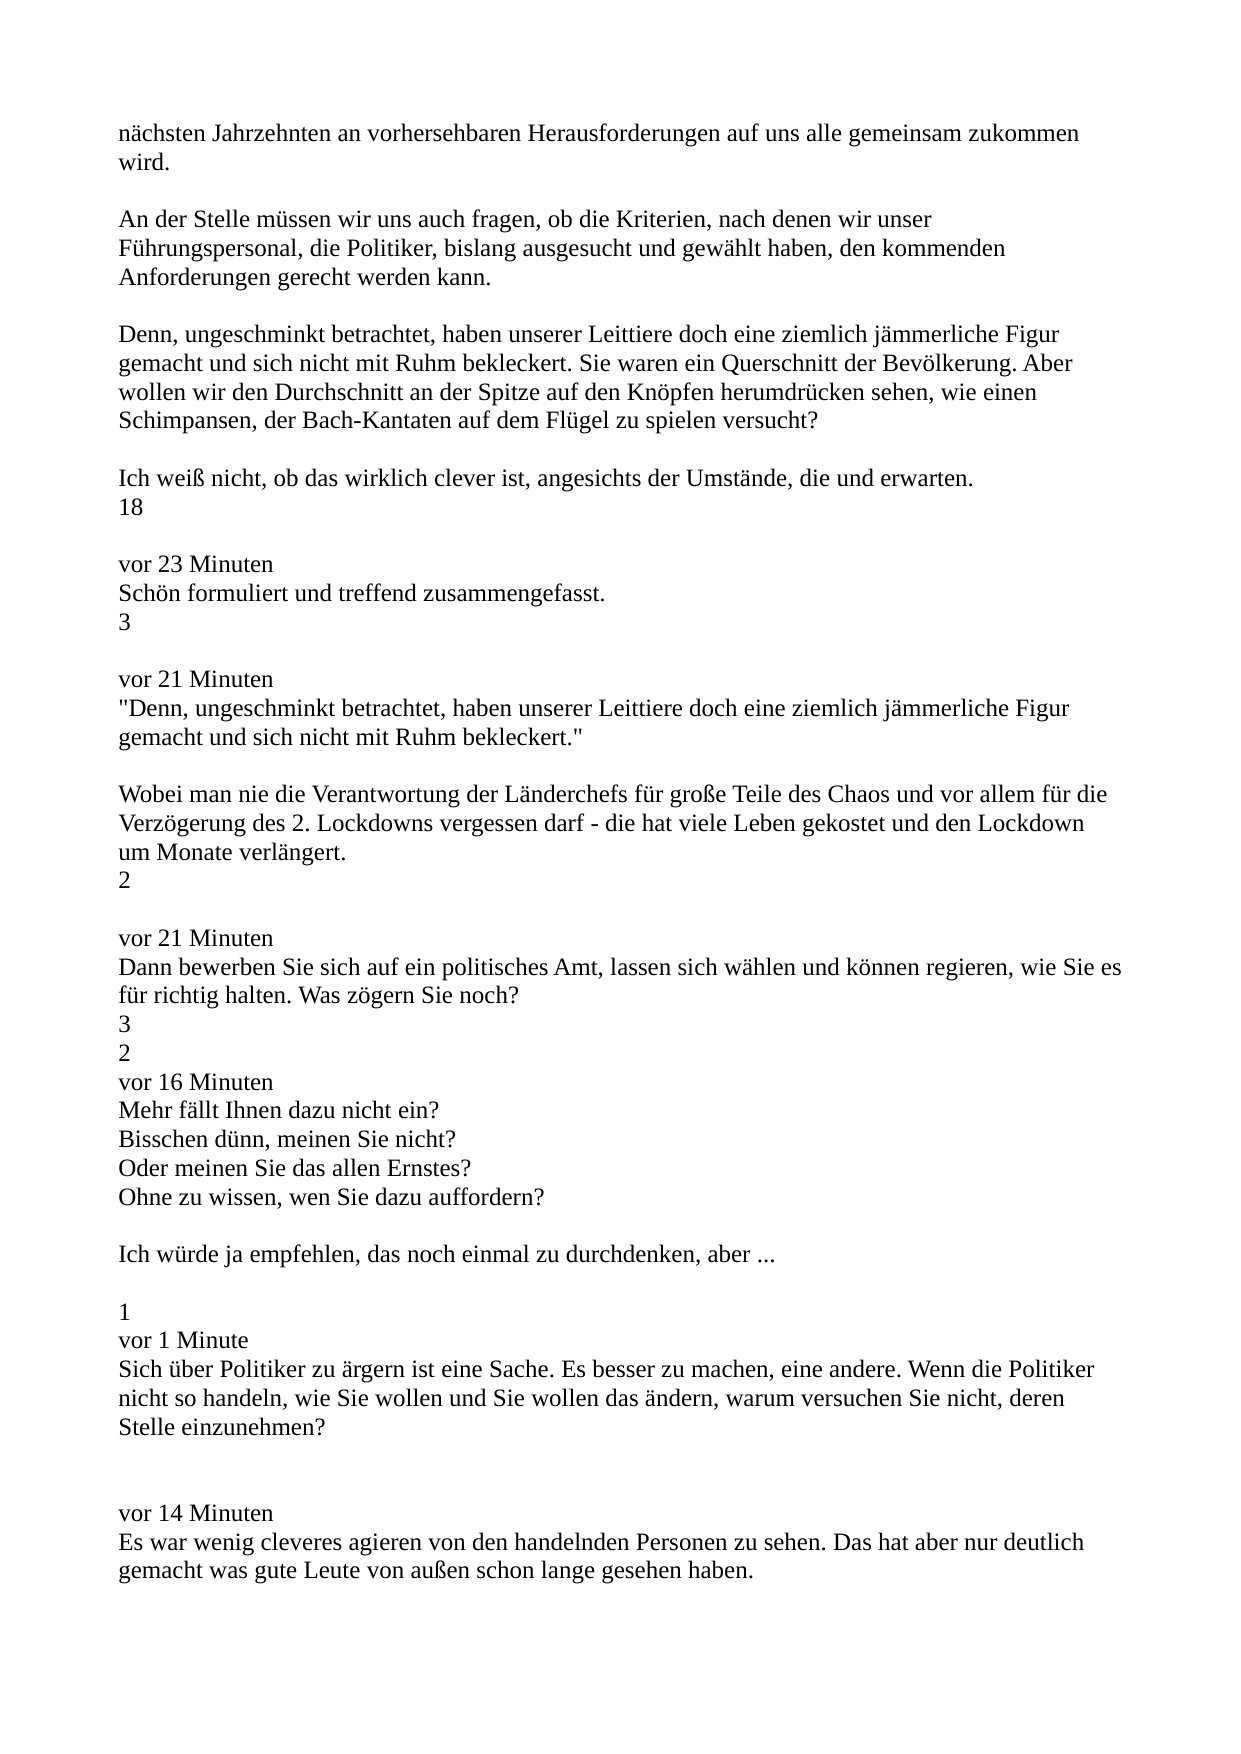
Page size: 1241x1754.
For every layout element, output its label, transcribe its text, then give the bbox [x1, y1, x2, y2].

text 1 [118, 1297, 1122, 1326]
text Denn, ungeschminkt betrachtet, haben unserer Leittiere doch eine ziemlich jämmerliche Figur gemacht und sich nicht mit Ruhm bekleckert. Sie waren ein Querschnitt der Bevölkerung. Aber wollen wir den Durchschnitt an der Spitze auf den Knöpfen herumdrücken sehen, wie einen Schimpansen, der Bach-Kantaten auf dem Flügel zu spielen versucht? [118, 319, 1122, 434]
text Dann bewerben Sie sich auf ein politisches Amt, lassen sich wählen und können regieren, wie Sie es für richtig halten. Was zögern Sie noch? [118, 952, 1122, 1009]
text Sich über Politiker zu ärgern ist eine Sache. Es besser zu machen, eine andere. Wenn die Politiker nicht so handeln, wie Sie wollen und Sie wollen das ändern, warum versuchen Sie nicht, deren Stelle einzunehmen? [118, 1354, 1122, 1441]
text vor 1 Minute [118, 1326, 1122, 1354]
text Mehr fällt Ihnen dazu nicht ein? [118, 1096, 1122, 1124]
text vor 14 Minuten [118, 1498, 1122, 1527]
text 18 [118, 492, 1122, 521]
text 3 [118, 607, 1122, 636]
text vor 23 Minuten [118, 549, 1122, 578]
text 3 [118, 1009, 1122, 1038]
text Ich weiß nicht, ob das wirklich clever ist, angesichts der Umstände, die und erwarten. [118, 463, 1122, 492]
text Ohne zu wissen, wen Sie dazu auffordern? [118, 1182, 1122, 1211]
text nächsten Jahrzehnten an vorhersehbaren Herausforderungen auf uns alle gemeinsam zukommen wird. [118, 118, 1122, 176]
text 2 [118, 866, 1122, 894]
text Es war wenig cleveres agieren von den handelnden Personen zu sehen. Das hat aber nur deutlich gemacht was gute Leute von außen schon lange gesehen haben. [118, 1527, 1122, 1584]
text Schön formuliert und treffend zusammengefasst. [118, 578, 1122, 607]
text Ich würde ja empfehlen, das noch einmal zu durchdenken, aber ... [118, 1239, 1122, 1268]
text Bisschen dünn, meinen Sie nicht? [118, 1124, 1122, 1153]
text Wobei man nie die Verantwortung der Länderchefs für große Teile des Chaos und vor allem für die Verzögerung des 2. Lockdowns vergessen darf - die hat viele Leben gekostet und den Lockdown um Monate verlängert. [118, 779, 1122, 866]
text "Denn, ungeschminkt betrachtet, haben unserer Leittiere doch eine ziemlich jämmerliche Figur gemacht und sich nicht mit Ruhm bekleckert." [118, 693, 1122, 751]
text 2 [118, 1038, 1122, 1067]
text vor 21 Minuten [118, 923, 1122, 952]
text An der Stelle müssen wir uns auch fragen, ob die Kriterien, nach denen wir unser Führungspersonal, die Politiker, bislang ausgesucht und gewählt haben, den kommenden Anforderungen gerecht werden kann. [118, 204, 1122, 291]
text vor 16 Minuten [118, 1067, 1122, 1096]
text vor 21 Minuten [118, 664, 1122, 693]
text Oder meinen Sie das allen Ernstes? [118, 1153, 1122, 1182]
